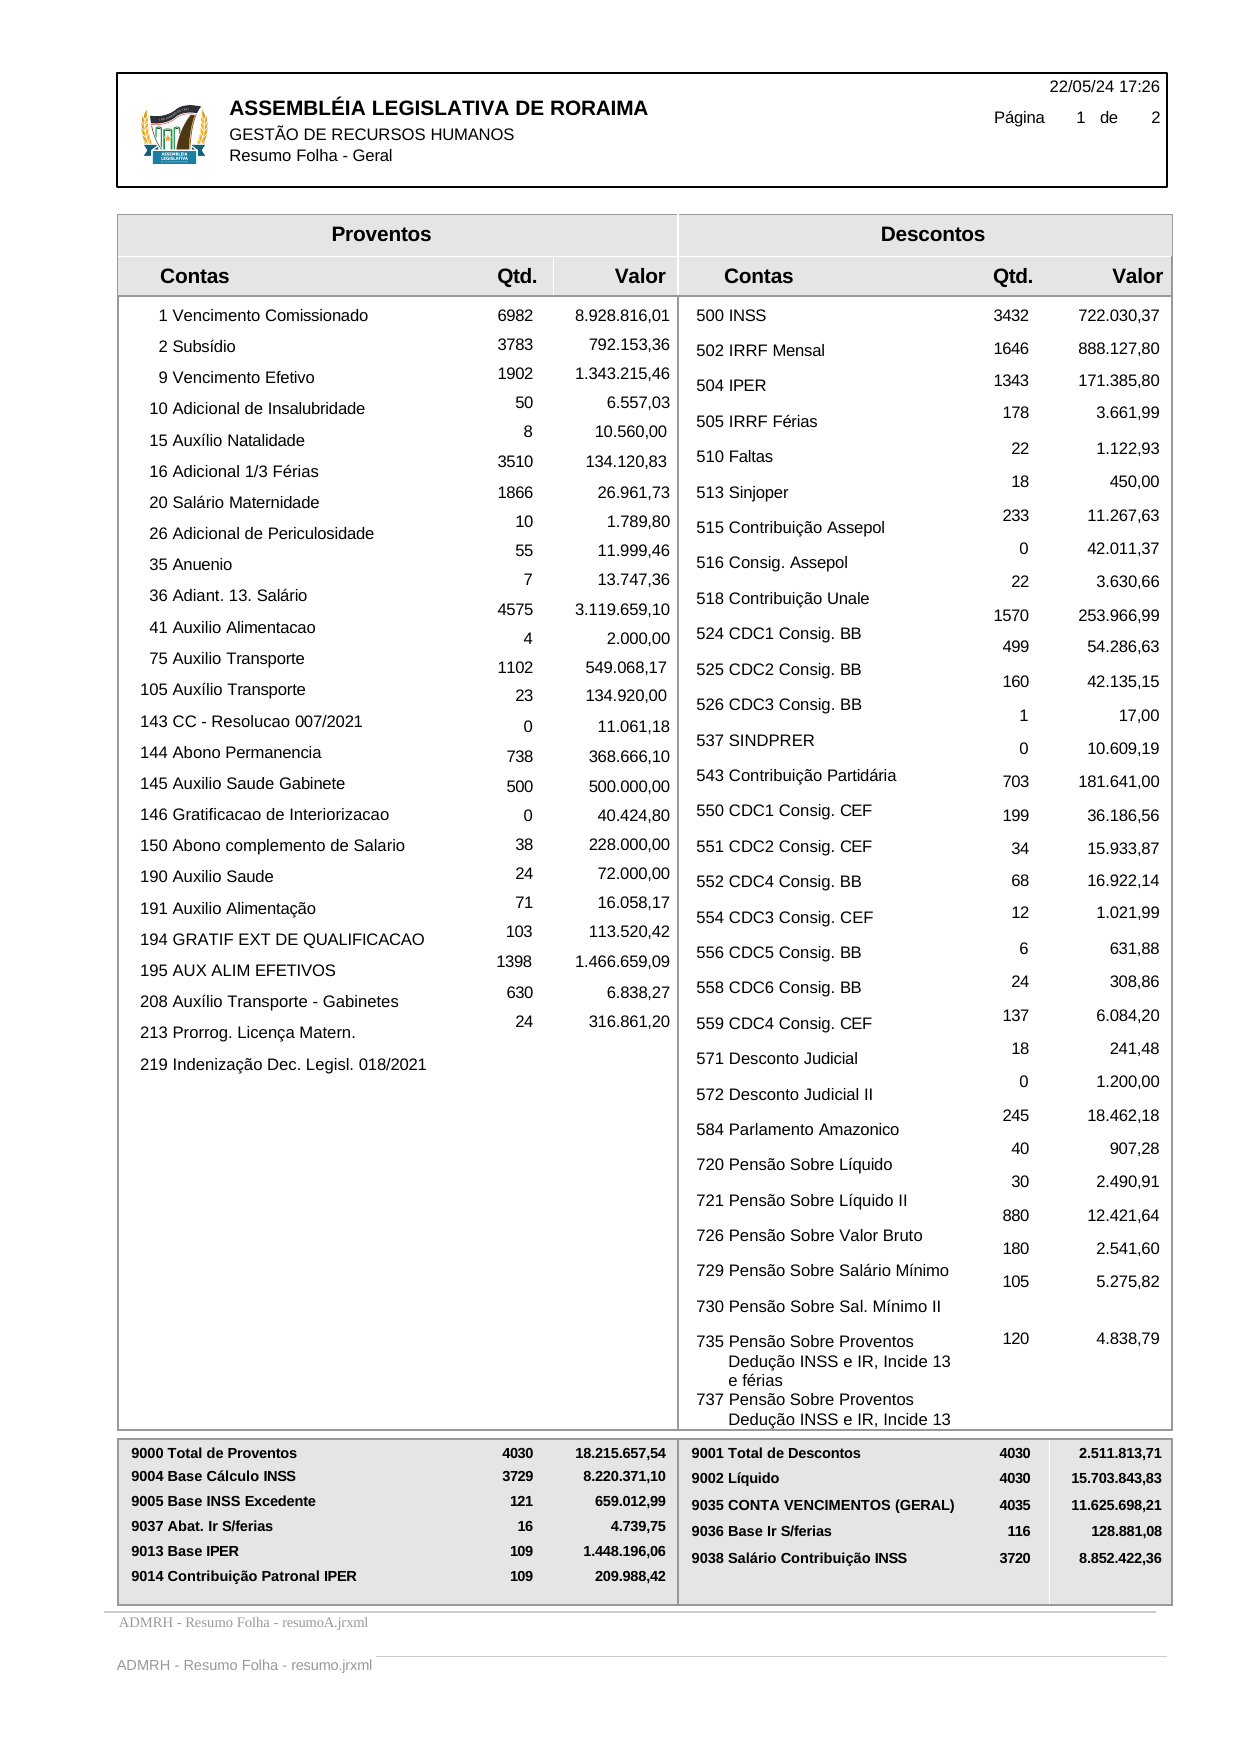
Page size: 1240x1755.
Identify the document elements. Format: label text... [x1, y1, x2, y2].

table_cell 1.122,93 [1053, 422, 1171, 471]
table_cell [1050, 1568, 1171, 1604]
table_cell 9002 Líquido [679, 1464, 977, 1490]
table_header Descontos [679, 215, 1172, 256]
table_cell 24 [461, 1002, 553, 1033]
table_cell 10.560,00 134.120,83 [554, 422, 677, 471]
table_cell Contas [679, 257, 971, 295]
table_cell 42.135,15 [1053, 656, 1171, 705]
table_cell 888.127,80 [1053, 328, 1171, 359]
table_cell [554, 1164, 677, 1197]
table_cell 2.490,91 [1053, 1164, 1171, 1197]
table_cell 0 [461, 705, 553, 736]
table_cell [461, 1064, 553, 1097]
table_cell 9037 Abat. Ir S/ferias [119, 1516, 429, 1542]
table_cell [554, 1197, 677, 1230]
table_cell 11.999,46 [554, 533, 677, 563]
table_cell 54.286,63 [1053, 625, 1171, 656]
table_cell 792.153,36 [554, 328, 677, 359]
table_cell Valor [1053, 257, 1171, 295]
table_cell 34 [971, 828, 1053, 859]
table_cell 18 [971, 1033, 1053, 1063]
table_cell 12 [971, 891, 1053, 922]
table_cell 6.084,20 [1053, 1002, 1171, 1033]
table_cell 4030 [977, 1464, 1049, 1490]
table_cell 105 [971, 1263, 1053, 1308]
table_cell [461, 1033, 553, 1063]
table_cell 121 [429, 1490, 551, 1516]
table_cell 18.462,18 [1053, 1097, 1171, 1130]
table_header 9001 Total de Descontos [679, 1440, 977, 1464]
table_cell [554, 1230, 677, 1263]
table_cell 0 [971, 1064, 1053, 1097]
table_cell 120 [971, 1308, 1053, 1428]
table_cell 1 Vencimento Comissionado 2 Subsídio 9 Vencimento Efetivo 10 Adicional de Insalubridade 15 Auxílio Natalidade 16 Adicional 1/3 Férias 20 Salário Maternidade 26 Adicional de Periculosidade 35 Anuenio 36 Adiant. 13. Salário 41 Auxilio Alimentacao 75 Auxilio Transporte 105 Auxílio Transporte 143 CC - Resolucao 007/2021 144 Abono Permanencia 145 Auxilio Saude Gabinete 146 Gratificacao de Interiorizacao 150 Abono complemento de Salario 190 Auxilio Saude 191 Auxilio Alimentação 194 GRATIF EXT DE QUALIFICACAO 195 AUX ALIM EFETIVOS 208 Auxílio Transporte - Gabinetes 213 Prorrog. Licença Matern. 219 Indenização Dec. Legisl. 018/2021 [119, 297, 461, 1428]
table_cell 4035 [977, 1490, 1049, 1516]
table_cell 72.000,00 [554, 859, 677, 891]
table_cell 738 [461, 736, 553, 768]
table_cell 16 [429, 1516, 551, 1542]
table_cell 12.421,64 [1053, 1197, 1171, 1230]
table_cell 68 [971, 859, 1053, 891]
table_cell 228.000,00 [554, 828, 677, 859]
table_cell 15.703.843,83 [1050, 1464, 1171, 1490]
table_cell 233 [971, 502, 1053, 533]
table_cell 1343 [971, 359, 1053, 391]
table_cell 722.030,37 [1053, 297, 1171, 328]
table_cell 17,00 [1053, 705, 1171, 736]
table_cell 16.058,17 [554, 891, 677, 922]
table_cell 55 [461, 533, 553, 563]
table_cell 0 [971, 533, 1053, 563]
table_cell [461, 1197, 553, 1230]
table_cell 11.267,63 [1053, 502, 1171, 533]
table_cell 13.747,36 [554, 564, 677, 594]
table_cell 24 [461, 859, 553, 891]
table_cell 26.961,73 [554, 471, 677, 502]
table_cell [679, 1568, 977, 1604]
table_cell 1102 23 [461, 656, 553, 705]
table_cell 16.922,14 [1053, 859, 1171, 891]
table_cell 30 [971, 1164, 1053, 1197]
table_cell 3729 [429, 1464, 551, 1490]
table_cell 245 [971, 1097, 1053, 1130]
text ADMRH - Resumo Folha - resumoA.jrxml [119, 1613, 1239, 1630]
table_cell 9038 Salário Contribuição INSS [679, 1542, 977, 1568]
table_cell 160 [971, 656, 1053, 705]
table_cell [977, 1568, 1049, 1604]
table_header Proventos [118, 215, 677, 256]
table_header [1173, 214, 1233, 256]
table_cell 253.966,99 [1053, 594, 1171, 625]
table_cell 71 [461, 891, 553, 922]
table_cell 15.933,87 [1053, 828, 1171, 859]
table_cell 9005 Base INSS Excedente [119, 1490, 429, 1516]
table_cell 6982 [461, 297, 553, 328]
table_cell 109 [429, 1542, 551, 1568]
table_cell 116 [977, 1516, 1049, 1542]
table_cell [554, 1097, 677, 1130]
table_cell 113.520,42 1.466.659,09 [554, 922, 677, 971]
table_cell 11.061,18 [554, 705, 677, 736]
table_cell [554, 1064, 677, 1097]
table_cell 38 [461, 828, 553, 859]
table_cell Qtd. [971, 257, 1053, 295]
table_cell 308,86 [1053, 971, 1171, 1002]
table_cell [461, 1164, 553, 1197]
table_cell [461, 1263, 553, 1308]
table_cell [1173, 257, 1233, 1428]
table_cell 22 [971, 564, 1053, 594]
table_cell 8.220.371,10 [551, 1464, 677, 1490]
table_cell 11.625.698,21 [1050, 1490, 1171, 1516]
table_cell 241,48 [1053, 1033, 1171, 1063]
table_cell 137 [971, 1002, 1053, 1033]
table_cell 703 [971, 768, 1053, 799]
table_cell 24 [971, 971, 1053, 1002]
table_cell 40 [971, 1130, 1053, 1163]
table_cell 180 [971, 1230, 1053, 1263]
table_header 4030 [429, 1440, 551, 1464]
table_cell 1.789,80 [554, 502, 677, 533]
table_cell [461, 1308, 553, 1428]
table_cell 18 [971, 471, 1053, 502]
table_cell 1.448.196,06 [551, 1542, 677, 1568]
table_cell 499 [971, 625, 1053, 656]
table_cell 9014 Contribuição Patronal IPER [119, 1568, 429, 1604]
table_cell 4.838,79 [1053, 1308, 1171, 1428]
table_cell [461, 1230, 553, 1263]
table_cell 1570 [971, 594, 1053, 625]
table_cell 8 3510 [461, 422, 553, 471]
table_cell 6 [971, 922, 1053, 971]
table_cell [554, 1130, 677, 1163]
table_cell [554, 1263, 677, 1308]
table_cell 630 [461, 971, 553, 1002]
table_header 2.511.813,71 [1050, 1440, 1171, 1464]
table_cell [554, 1033, 677, 1063]
table_cell 181.641,00 [1053, 768, 1171, 799]
table_cell 1 [971, 705, 1053, 736]
table_cell 4.739,75 [551, 1516, 677, 1542]
table_cell 4 [461, 625, 553, 656]
table_cell [461, 1130, 553, 1163]
table_cell [554, 1308, 677, 1428]
table_cell 316.861,20 [554, 1002, 677, 1033]
table_cell 9004 Base Cálculo INSS [119, 1464, 429, 1490]
table_cell 22 [971, 422, 1053, 471]
table_cell 1902 [461, 359, 553, 391]
table_cell 178 [971, 391, 1053, 422]
table_cell 40.424,80 [554, 799, 677, 828]
table_cell 3720 [977, 1542, 1049, 1568]
table_cell 9013 Base IPER [119, 1542, 429, 1568]
table_cell 3.661,99 [1053, 391, 1171, 422]
table_cell 0 [461, 799, 553, 828]
table_cell 0 [971, 736, 1053, 768]
table_cell 500 [461, 768, 553, 799]
table_cell 171.385,80 [1053, 359, 1171, 391]
table_cell 368.666,10 [554, 736, 677, 768]
table_cell 3.119.659,10 [554, 594, 677, 625]
table_cell 209.988,42 [551, 1568, 677, 1604]
table_cell 8.852.422,36 [1050, 1542, 1171, 1568]
table_cell 1866 [461, 471, 553, 502]
table_cell 549.068,17 134.920,00 [554, 656, 677, 705]
table_cell 2.541,60 [1053, 1230, 1171, 1263]
table_cell 50 [461, 391, 553, 422]
table_cell 450,00 [1053, 471, 1171, 502]
table_cell 128.881,08 [1050, 1516, 1171, 1542]
table_cell 1.200,00 [1053, 1064, 1171, 1097]
table_cell 1.021,99 [1053, 891, 1171, 922]
table_cell 109 [429, 1568, 551, 1604]
table_cell 2.000,00 [554, 625, 677, 656]
table_cell 36.186,56 [1053, 799, 1171, 828]
table_cell 103 1398 [461, 922, 553, 971]
table_cell 631,88 [1053, 922, 1171, 971]
table_cell 659.012,99 [551, 1490, 677, 1516]
table_cell 3432 [971, 297, 1053, 328]
table_cell 3.630,66 [1053, 564, 1171, 594]
table_cell Contas [118, 257, 461, 295]
table_header 4030 [977, 1440, 1049, 1464]
table_cell 500.000,00 [554, 768, 677, 799]
table_cell 10.609,19 [1053, 736, 1171, 768]
table_header 18.215.657,54 [551, 1440, 677, 1464]
table_cell 199 [971, 799, 1053, 828]
table_cell Valor [554, 257, 677, 295]
table_cell 7 [461, 564, 553, 594]
table_cell 9036 Base Ir S/ferias [679, 1516, 977, 1542]
table_cell 1646 [971, 328, 1053, 359]
table_cell 4575 [461, 594, 553, 625]
table_header 9000 Total de Proventos [119, 1440, 429, 1464]
table_cell 907,28 [1053, 1130, 1171, 1163]
table_cell 8.928.816,01 [554, 297, 677, 328]
table_cell 5.275,82 [1053, 1263, 1171, 1308]
table_cell 42.011,37 [1053, 533, 1171, 563]
table_cell 9035 CONTA VENCIMENTOS (GERAL) [679, 1490, 977, 1516]
table_cell 500 INSS 502 IRRF Mensal 504 IPER 505 IRRF Férias 510 Faltas 513 Sinjoper 515 Contribuição Assepol 516 Consig. Assepol 518 Contribuição Unale 524 CDC1 Consig. BB 525 CDC2 Consig. BB 526 CDC3 Consig. BB 537 SINDPRER 543 Contribuição Partidária 550 CDC1 Consig. CEF 551 CDC2 Consig. CEF 552 CDC4 Consig. BB 554 CDC3 Consig. CEF 556 CDC5 Consig. BB 558 CDC6 Consig. BB 559 CDC4 Consig. CEF 571 Desconto Judicial 572 Desconto Judicial II 584 Parlamento Amazonico 720 Pensão Sobre Líquido 721 Pensão Sobre Líquido II 726 Pensão Sobre Valor Bruto 729 Pensão Sobre Salário Mínimo 730 Pensão Sobre Sal. Mínimo II 735 Pensão Sobre Proventos Dedução INSS e IR, Incide 13 e férias 737 Pensão Sobre Proventos Dedução INSS e IR, Incide 13 [679, 297, 971, 1428]
table_cell 6.838,27 [554, 971, 677, 1002]
table_cell 3783 [461, 328, 553, 359]
table_cell 6.557,03 [554, 391, 677, 422]
table_cell 880 [971, 1197, 1053, 1230]
table_cell [461, 1097, 553, 1130]
table_cell 1.343.215,46 [554, 359, 677, 391]
table_cell 10 [461, 502, 553, 533]
table_cell Qtd. [461, 257, 553, 295]
